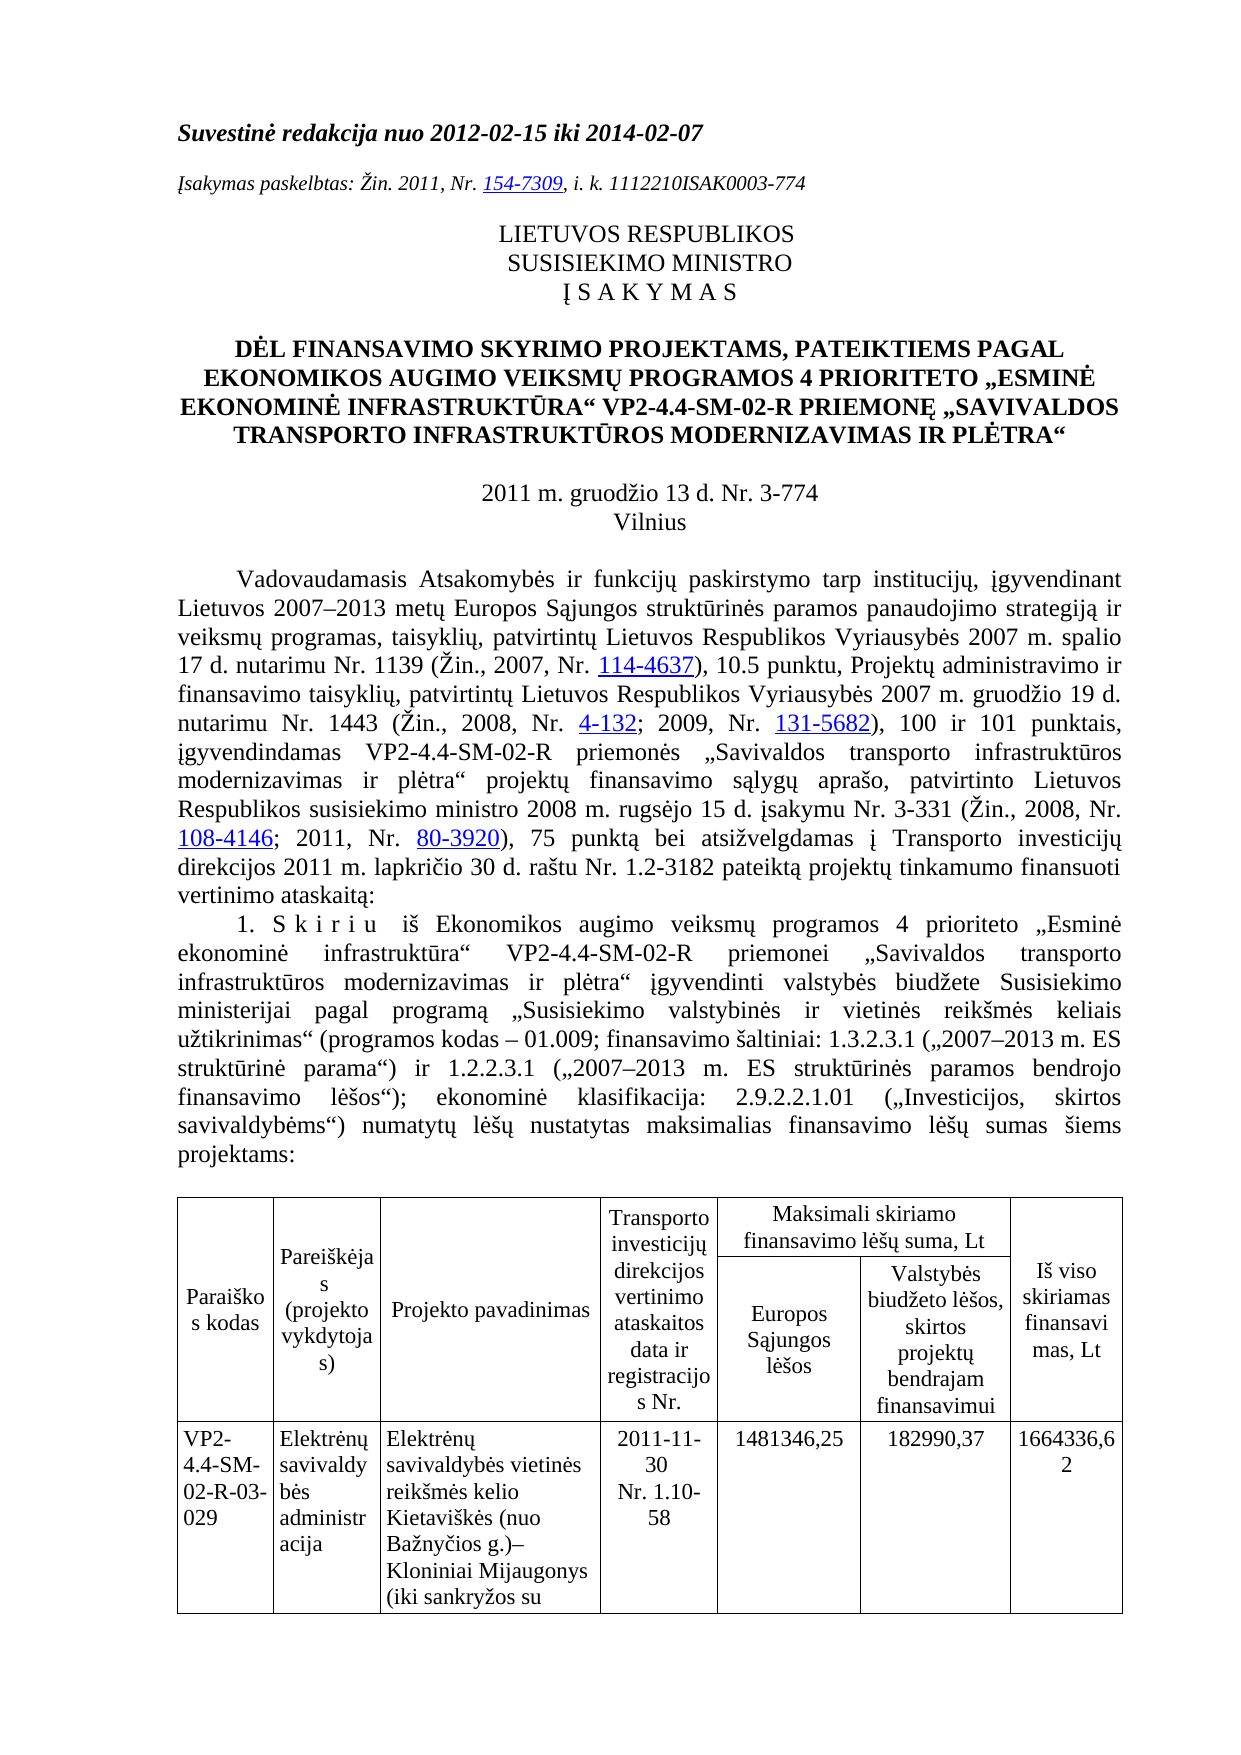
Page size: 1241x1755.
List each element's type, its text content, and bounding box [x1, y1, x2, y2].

text LIETUVOS RESPUBLIKOS [177, 219, 1122, 248]
text DĖL FINANSAVIMO SKYRIMO PROJEKTAMS, PATEIKTIEMS PAGAL ekonomikos augimo veiksmų programos 4 PRIORITETO „ESMINĖ EKONOMINĖ INFRASTRUKTŪRA“ VP2-4.4-SM-02-R PRIEMONĘ „SAVIVALDOS TRANSPORTO INFRASTRUKTŪROS MODERNIZAVIMAS IR PLĖTRA“ [177, 334, 1122, 449]
table_cell Elektrėnų savivaldybės administracija [274, 1422, 380, 1612]
table_cell 2011-11-30 Nr. 1.10-58 [601, 1422, 717, 1612]
table_header Iš viso skiriamas finansavimas, Lt [1011, 1198, 1122, 1421]
table_header Pareiškėjas (projekto vykdytojas) [274, 1198, 380, 1421]
table_cell VP2-4.4-SM-02-R-03-029 [178, 1422, 273, 1612]
table_header Transporto investicijų direkcijos vertinimo ataskaitos data ir registracijos Nr. [601, 1198, 717, 1421]
text SUSISIEKIMO MINISTRO [177, 248, 1122, 277]
table_cell 182990,37 [861, 1422, 1010, 1612]
table_cell Europos Sąjungos lėšos [718, 1257, 860, 1421]
text Suvestinė redakcija nuo 2012-02-15 iki 2014-02-07 [177, 118, 1122, 147]
table_header Maksimali skiriamo finansavimo lėšų suma, Lt [718, 1198, 1010, 1256]
text 1. Skiriu iš Ekonomikos augimo veiksmų programos 4 prioriteto „Esminė ekonominė infrastruktūra“ VP2-4.4-SM-02-R priemonei „Savivaldos transporto infrastruktūros modernizavimas ir plėtra“ įgyvendinti valstybės biudžete Susisiekimo ministerijai pagal programą „Susisiekimo valstybinės ir vietinės reikšmės keliais užtikrinimas“ (programos kodas – 01.009; finansavimo šaltiniai: 1.3.2.3.1 („2007–2013 m. ES struktūrinė parama“) ir 1.2.2.3.1 („2007–2013 m. ES struktūrinės paramos bendrojo finansavimo lėšos“); ekonominė klasifikacija: 2.9.2.2.1.01 („Investicijos, skirtos savivaldybėms“) numatytų lėšų nustatytas maksimalias finansavimo lėšų sumas šiems projektams: [177, 909, 1122, 1168]
table_cell 1664336,62 [1011, 1422, 1122, 1612]
text Vilnius [177, 507, 1122, 535]
text 2011 m. gruodžio 13 d. Nr. 3-774 [177, 478, 1122, 507]
text Į S A K Y M A S [177, 277, 1122, 305]
text Vadovaudamasis Atsakomybės ir funkcijų paskirstymo tarp institucijų, įgyvendinant Lietuvos 2007–2013 metų Europos Sąjungos struktūrinės paramos panaudojimo strategiją ir veiksmų programas, taisyklių, patvirtintų Lietuvos Respublikos Vyriausybės 2007 m. spalio 17 d. nutarimu Nr. 1139 (Žin., 2007, Nr. 114-4637), 10.5 punktu, Projektų administravimo ir finansavimo taisyklių, patvirtintų Lietuvos Respublikos Vyriausybės 2007 m. gruodžio 19 d. nutarimu Nr. 1443 (Žin., 2008, Nr. 4-132; 2009, Nr. 131-5682), 100 ir 101 punktais, įgyvendindamas VP2-4.4-SM-02-R priemonės „Savivaldos transporto infrastruktūros modernizavimas ir plėtra“ projektų finansavimo sąlygų aprašo, patvirtinto Lietuvos Respublikos susisiekimo ministro 2008 m. rugsėjo 15 d. įsakymu Nr. 3-331 (Žin., 2008, Nr. 108-4146; 2011, Nr. 80-3920), 75 punktą bei atsižvelgdamas į Transporto investicijų direkcijos 2011 m. lapkričio 30 d. raštu Nr. 1.2-3182 pateiktą projektų tinkamumo finansuoti vertinimo ataskaitą: [177, 564, 1122, 909]
table_cell 1481346,25 [718, 1422, 860, 1612]
table_header Paraiškos kodas [178, 1198, 273, 1421]
table_header Projekto pavadinimas [381, 1198, 600, 1421]
table_cell Valstybės biudžeto lėšos, skirtos projektų bendrajam finansavimui [861, 1257, 1010, 1421]
text Įsakymas paskelbtas: Žin. 2011, Nr. 154-7309, i. k. 1112210ISAK0003-774 [177, 171, 1122, 195]
table_cell Elektrėnų savivaldybės vietinės reikšmės kelio Kietaviškės (nuo Bažnyčios g.)–Kloniniai Mijaugonys (iki sankryžos su [381, 1422, 600, 1612]
